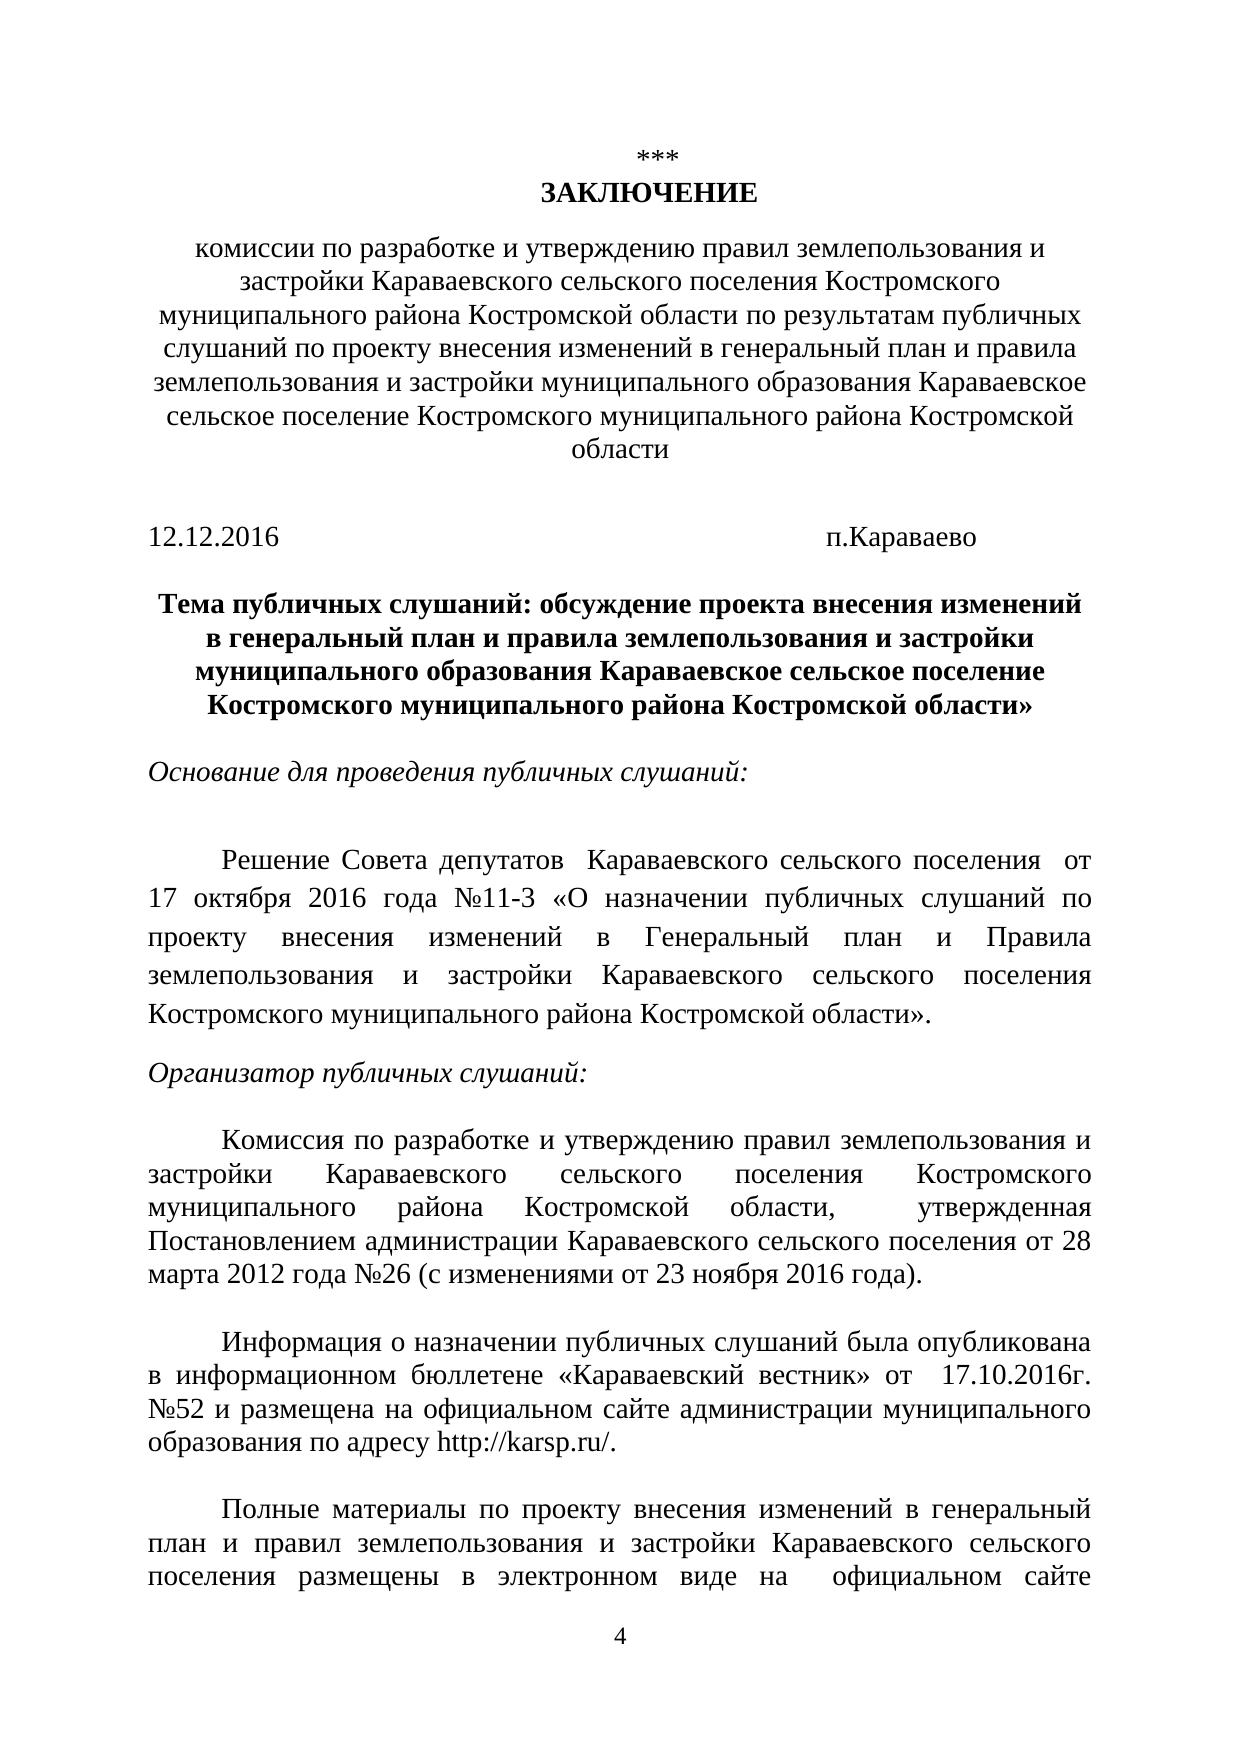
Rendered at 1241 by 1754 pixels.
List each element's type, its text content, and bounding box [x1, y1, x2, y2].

text *** [148, 142, 1092, 176]
text ЗАКЛЮЧЕНИЕ [148, 176, 1092, 209]
text Комиссия по разработке и утверждению правил землепользования и застройки Караваевского сельского поселения Костромского муниципального района Костромской области, утвержденная Постановлением администрации Караваевского сельского поселения от 28 марта 2012 года №26 (с изменениями от 23 ноября 2016 года). [148, 1122, 1092, 1290]
text 12.12.2016 п.Караваево [148, 519, 1092, 553]
text Полные материалы по проекту внесения изменений в генеральный план и правил землепользования и застройки Караваевского сельского поселения размещены в электронном виде на официальном сайте [148, 1491, 1092, 1592]
text Тема публичных слушаний: обсуждение проекта внесения изменений в генеральный план и правила землепользования и застройки муниципального образования Караваевское сельское поселение Костромского муниципального района Костромской области» [148, 586, 1092, 720]
text Организатор публичных слушаний: [148, 1055, 1092, 1089]
text Основание для проведения публичных слушаний: [148, 754, 1092, 787]
text комиссии по разработке и утверждению правил землепользования и застройки Караваевского сельского поселения Костромского муниципального района Костромской области по результатам публичных слушаний по проекту внесения изменений в генеральный план и правила землепользования и застройки муниципального образования Караваевское сельское поселение Костромского муниципального района Костромской области [148, 230, 1092, 465]
text Решение Совета депутатов Караваевского сельского поселения от 17 октября 2016 года №11-3 «О назначении публичных слушаний по проекту внесения изменений в Генеральный план и Правила землепользования и застройки Караваевского сельского поселения Костромского муниципального района Костромской области». [148, 842, 1092, 1029]
text Информация о назначении публичных слушаний была опубликована в информационном бюллетене «Караваевский вестник» от 17.10.2016г. №52 и размещена на официальном сайте администрации муниципального образования по адресу http://karsp.ru/. [148, 1324, 1092, 1458]
